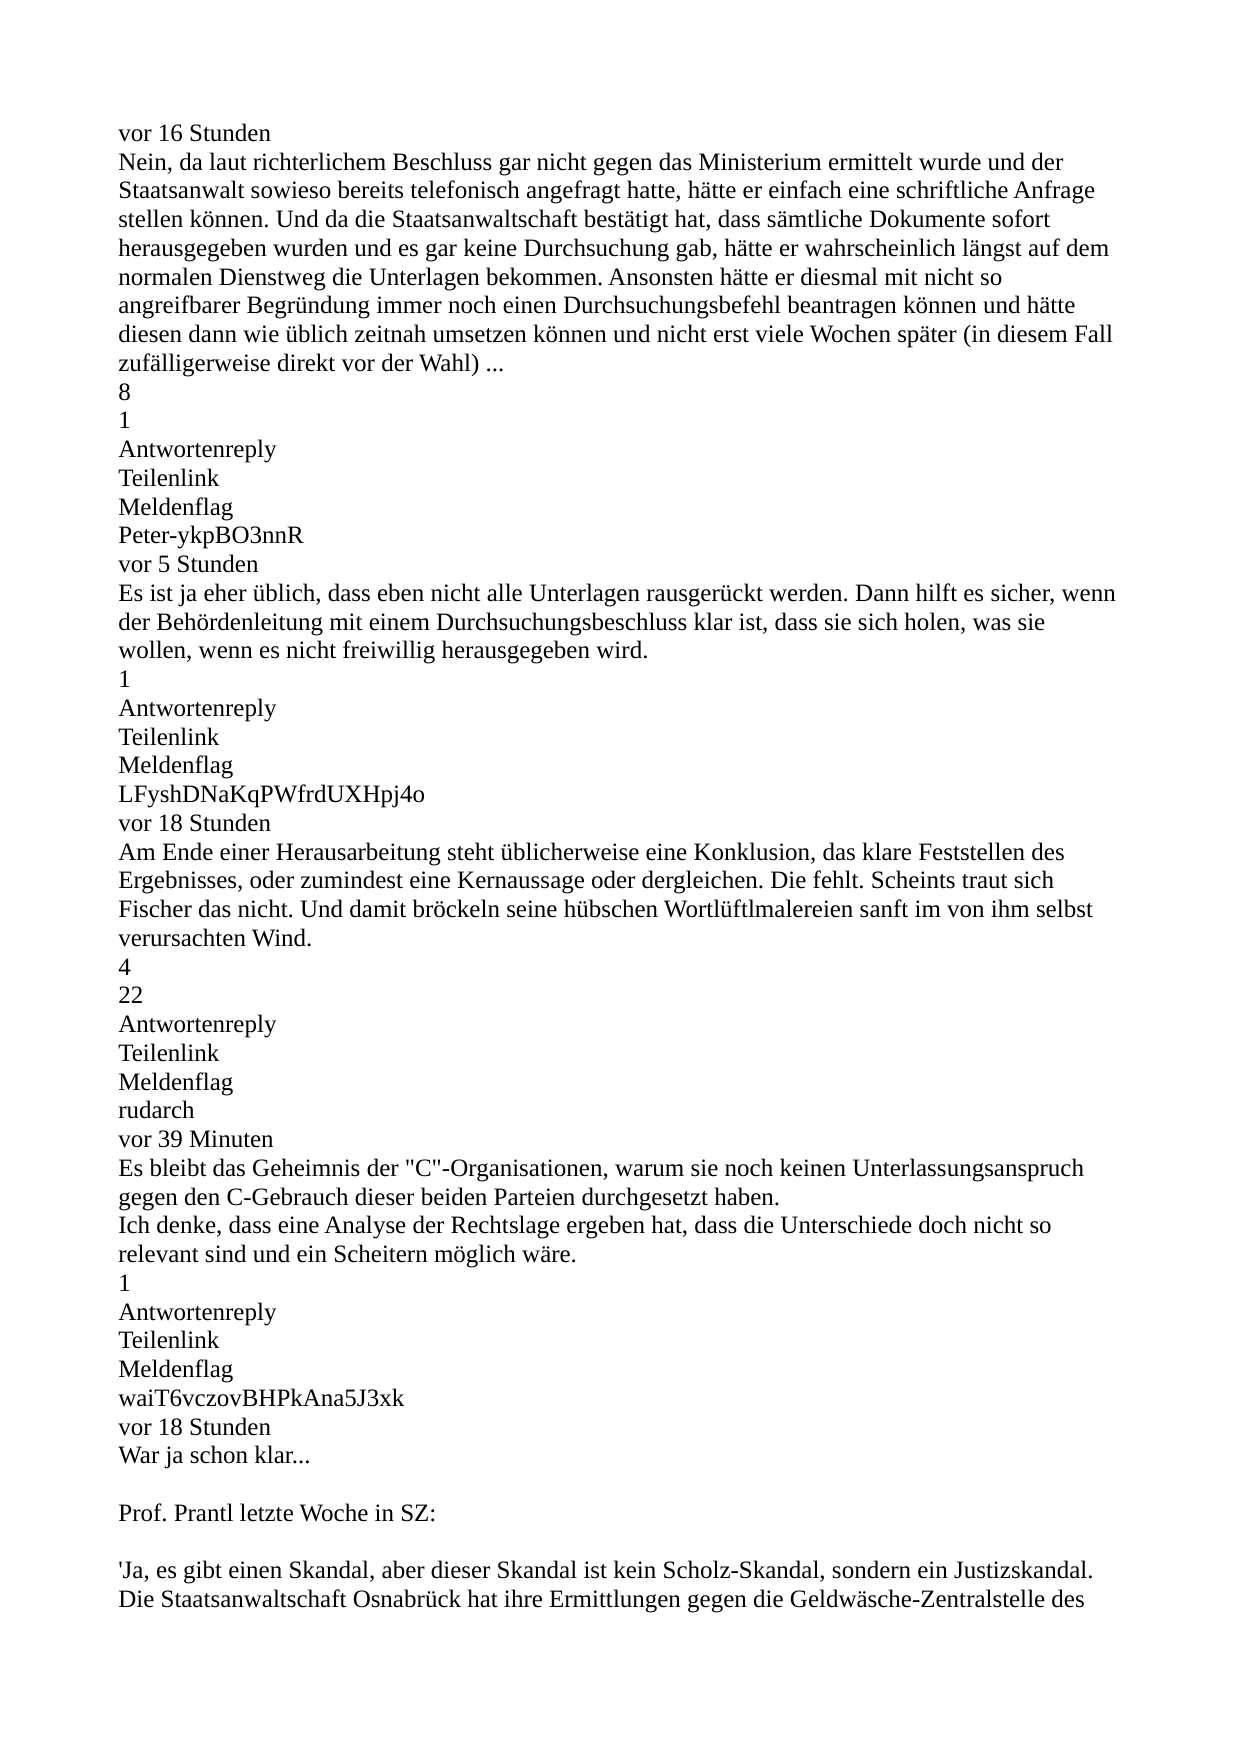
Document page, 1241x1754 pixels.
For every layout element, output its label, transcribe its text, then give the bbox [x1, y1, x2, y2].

text LFyshDNaKqPWfrdUXHpj4o [118, 779, 1122, 808]
text Teilenlink [118, 463, 1122, 492]
text 1 [118, 664, 1122, 693]
text vor 16 Stunden [118, 118, 1122, 147]
text rudarch [118, 1096, 1122, 1124]
text Es bleibt das Geheimnis der "C"-Organisationen, warum sie noch keinen Unterlassungsanspruch gegen den C-Gebrauch dieser beiden Parteien durchgesetzt haben. Ich denke, dass eine Analyse der Rechtslage ergeben hat, dass die Unterschiede doch nicht so relevant sind und ein Scheitern möglich wäre. [118, 1153, 1122, 1268]
text Antwortenreply [118, 1009, 1122, 1038]
text Antwortenreply [118, 693, 1122, 722]
text Antwortenreply [118, 434, 1122, 463]
text Teilenlink [118, 1326, 1122, 1354]
text Meldenflag [118, 1067, 1122, 1096]
text vor 18 Stunden [118, 1412, 1122, 1441]
text Meldenflag [118, 492, 1122, 521]
text Es ist ja eher üblich, dass eben nicht alle Unterlagen rausgerückt werden. Dann hilft es sicher, wenn der Behördenleitung mit einem Durchsuchungsbeschluss klar ist, dass sie sich holen, was sie wollen, wenn es nicht freiwillig herausgegeben wird. [118, 578, 1122, 664]
text Nein, da laut richterlichem Beschluss gar nicht gegen das Ministerium ermittelt wurde und der Staatsanwalt sowieso bereits telefonisch angefragt hatte, hätte er einfach eine schriftliche Anfrage stellen können. Und da die Staatsanwaltschaft bestätigt hat, dass sämtliche Dokumente sofort herausgegeben wurden und es gar keine Durchsuchung gab, hätte er wahrscheinlich längst auf dem normalen Dienstweg die Unterlagen bekommen. Ansonsten hätte er diesmal mit nicht so angreifbarer Begründung immer noch einen Durchsuchungsbefehl beantragen können und hätte diesen dann wie üblich zeitnah umsetzen können und nicht erst viele Wochen später (in diesem Fall zufälligerweise direkt vor der Wahl) ... [118, 147, 1122, 377]
text Teilenlink [118, 1038, 1122, 1067]
text Am Ende einer Herausarbeitung steht üblicherweise eine Konklusion, das klare Feststellen des Ergebnisses, oder zumindest eine Kernaussage oder dergleichen. Die fehlt. Scheints traut sich Fischer das nicht. Und damit bröckeln seine hübschen Wortlüftlmalereien sanft im von ihm selbst verursachten Wind. [118, 837, 1122, 952]
text Meldenflag [118, 751, 1122, 779]
text Teilenlink [118, 722, 1122, 751]
text 4 [118, 952, 1122, 981]
text 1 [118, 406, 1122, 434]
text Antwortenreply [118, 1297, 1122, 1326]
text waiT6vczovBHPkAna5J3xk [118, 1383, 1122, 1412]
text vor 39 Minuten [118, 1124, 1122, 1153]
text Meldenflag [118, 1354, 1122, 1383]
text Peter-ykpBO3nnR [118, 521, 1122, 549]
text 22 [118, 981, 1122, 1009]
text War ja schon klar... Prof. Prantl letzte Woche in SZ: 'Ja, es gibt einen Skandal, aber dieser Skandal ist kein Scholz-Skandal, sondern ein Justizskandal. Die Staatsanwaltschaft Osnabrück hat ihre Ermittlungen gegen die Geldwäsche-Zentralstelle des [118, 1441, 1122, 1613]
text 1 [118, 1268, 1122, 1297]
text vor 18 Stunden [118, 808, 1122, 837]
text 8 [118, 377, 1122, 406]
text vor 5 Stunden [118, 549, 1122, 578]
